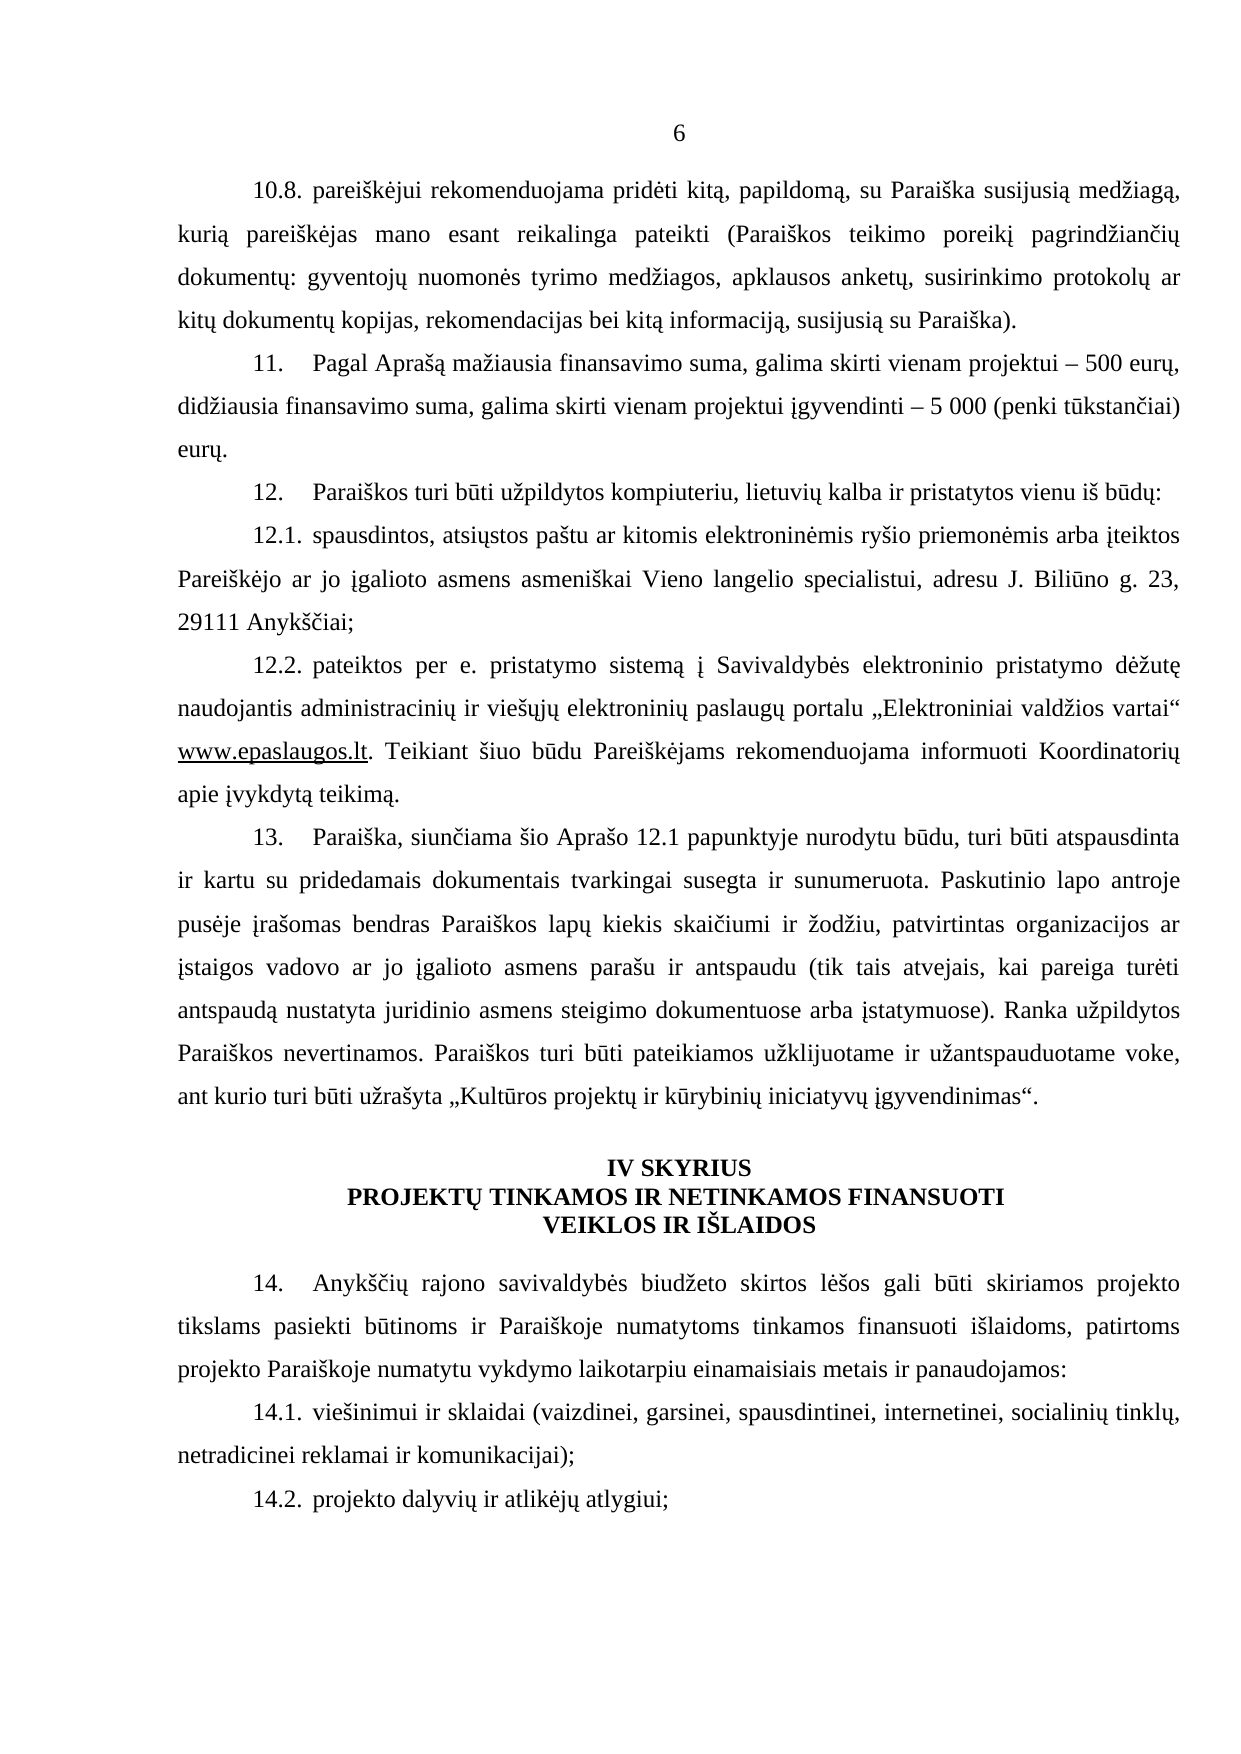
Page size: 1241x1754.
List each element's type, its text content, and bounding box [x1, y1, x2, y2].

text 14.2. projekto dalyvių ir atlikėjų atlygiui; [177, 1484, 1181, 1512]
text 12. Paraiškos turi būti užpildytos kompiuteriu, lietuvių kalba ir pristatytos vienu iš būdų: [177, 477, 1181, 506]
text 10.8. pareiškėjui rekomenduojama pridėti kitą, papildomą, su Paraiška susijusią medžiagą, kurią pareiškėjas mano esant reikalinga pateikti (Paraiškos teikimo poreikį pagrindžiančių dokumentų: gyventojų nuomonės tyrimo medžiagos, apklausos anketų, susirinkimo protokolų ar kitų dokumentų kopijas, rekomendacijas bei kitą informaciją, susijusią su Paraiška). [177, 176, 1181, 334]
text 14. Anykščių rajono savivaldybės biudžeto skirtos lėšos gali būti skiriamos projekto tikslams pasiekti būtinoms ir Paraiškoje numatytoms tinkamos finansuoti išlaidoms, patirtoms projekto Paraiškoje numatytu vykdymo laikotarpiu einamaisiais metais ir panaudojamos: [177, 1268, 1181, 1383]
text 13. Paraiška, siunčiama šio Aprašo 12.1 papunktyje nurodytu būdu, turi būti atspausdinta ir kartu su pridedamais dokumentais tvarkingai susegta ir sunumeruota. Paskutinio lapo antroje pusėje įrašomas bendras Paraiškos lapų kiekis skaičiumi ir žodžiu, patvirtintas organizacijos ar įstaigos vadovo ar jo įgalioto asmens parašu ir antspaudu (tik tais atvejais, kai pareiga turėti antspaudą nustatyta juridinio asmens steigimo dokumentuose arba įstatymuose). Ranka užpildytos Paraiškos nevertinamos. Paraiškos turi būti pateikiamos užklijuotame ir užantspauduotame voke, ant kurio turi būti užrašyta „Kultūros projektų ir kūrybinių iniciatyvų įgyvendinimas“. [177, 822, 1181, 1110]
text IV SKYRIUS [177, 1153, 1181, 1182]
text PROJEKTŲ TINKAMOS IR NETINKAMOS FINANSUOTI [177, 1182, 1181, 1211]
text 12.1. spausdintos, atsiųstos paštu ar kitomis elektroninėmis ryšio priemonėmis arba įteiktos Pareiškėjo ar jo įgalioto asmens asmeniškai Vieno langelio specialistui, adresu J. Biliūno g. 23, 29111 Anykščiai; [177, 521, 1181, 636]
text VEIKLOS IR IŠLAIDOS [177, 1211, 1181, 1239]
text 14.1. viešinimui ir sklaidai (vaizdinei, garsinei, spausdintinei, internetinei, socialinių tinklų, netradicinei reklamai ir komunikacijai); [177, 1397, 1181, 1469]
text 11. Pagal Aprašą mažiausia finansavimo suma, galima skirti vienam projektui – 500 eurų, didžiausia finansavimo suma, galima skirti vienam projektui įgyvendinti – 5 000 (penki tūkstančiai) eurų. [177, 348, 1181, 463]
text 12.2. pateiktos per e. pristatymo sistemą į Savivaldybės elektroninio pristatymo dėžutę naudojantis administracinių ir viešųjų elektroninių paslaugų portalu „Elektroniniai valdžios vartai“ www.epaslaugos.lt. Teikiant šiuo būdu Pareiškėjams rekomenduojama informuoti Koordinatorių apie įvykdytą teikimą. [177, 650, 1181, 808]
